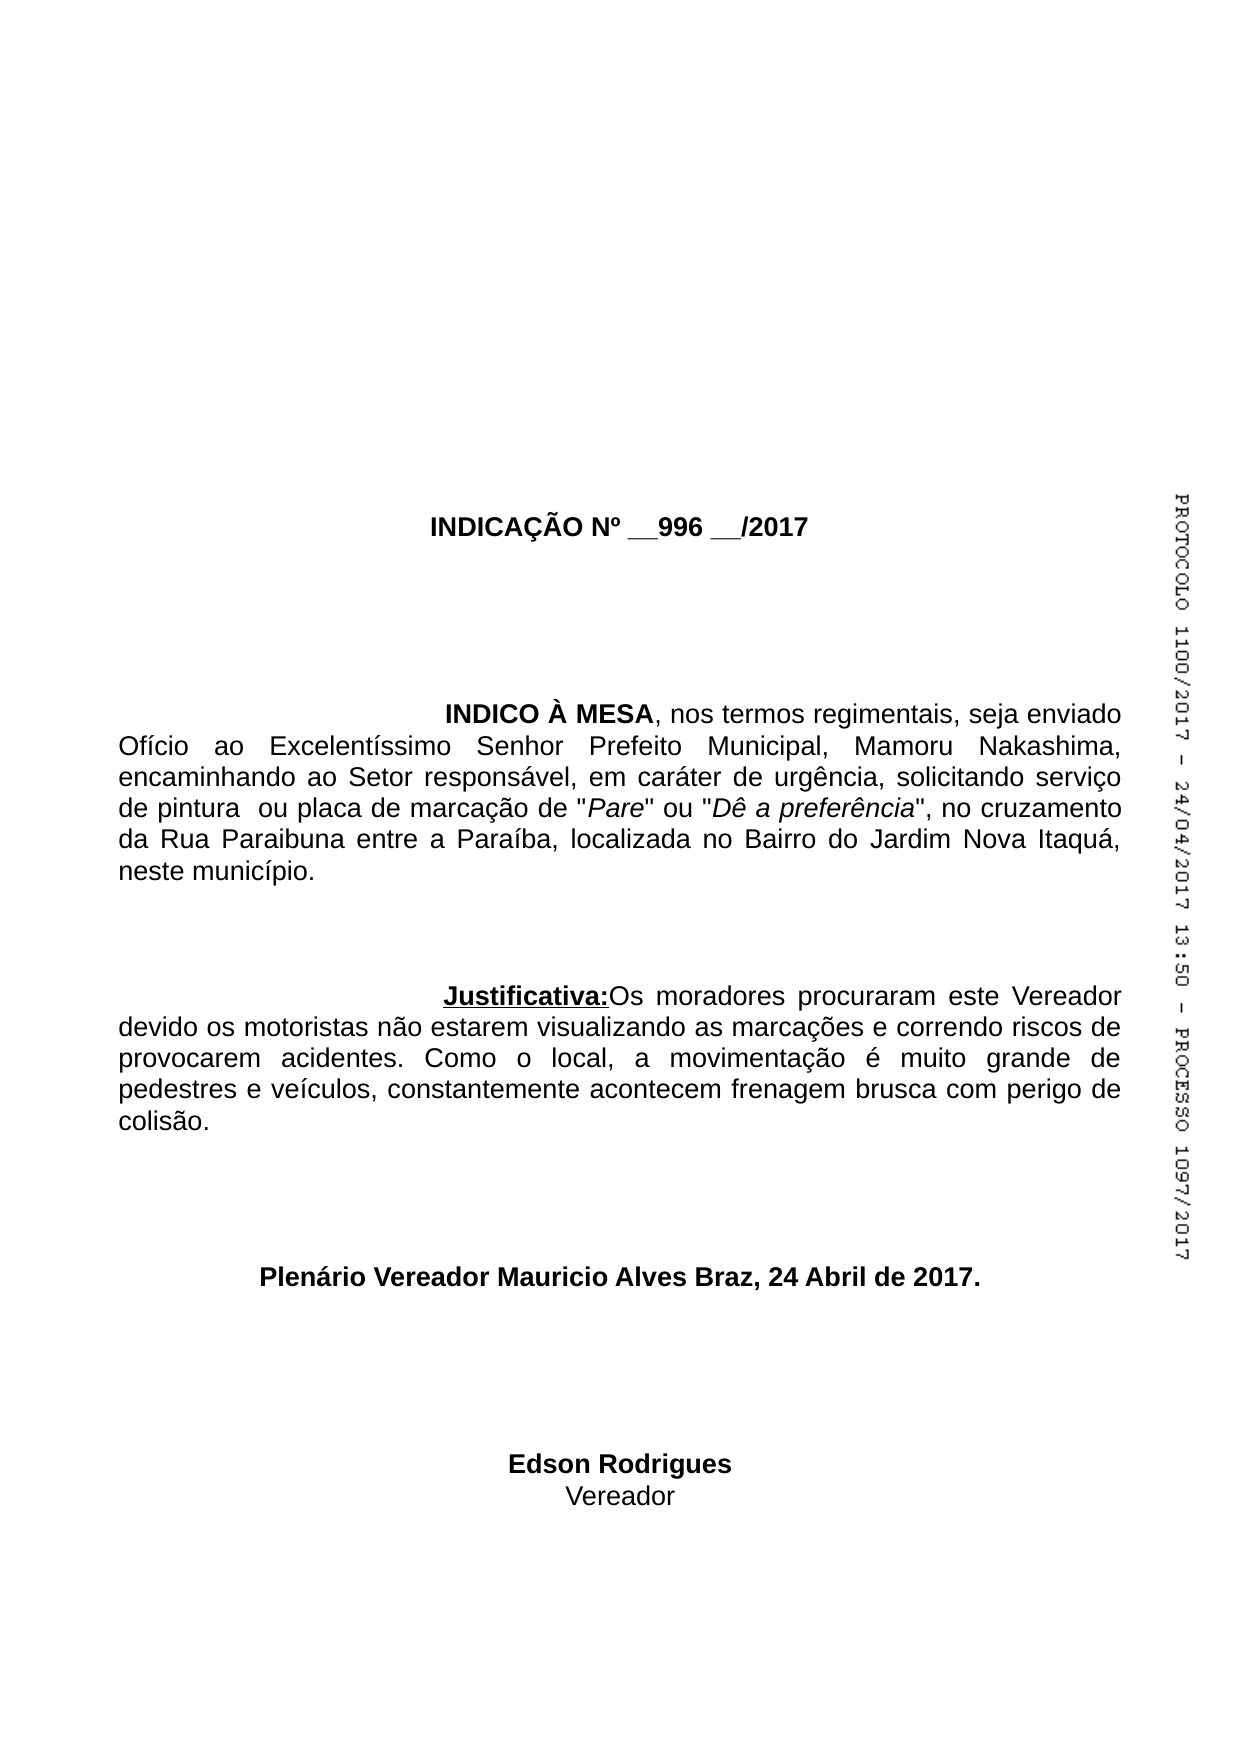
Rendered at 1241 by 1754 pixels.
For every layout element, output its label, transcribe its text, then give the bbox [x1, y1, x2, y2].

text INDICO À MESA, nos termos regimentais, seja enviado Ofício ao Excelentíssimo Senhor Prefeito Municipal, Mamoru Nakashima, encaminhando ao Setor responsável, em caráter de urgência, solicitando serviço de pintura ou placa de marcação de "Pare" ou "Dê a preferência", no cruzamento da Rua Paraibuna entre a Paraíba, localizada no Bairro do Jardim Nova Itaquá, neste município. [118, 698, 1122, 886]
text Plenário Vereador Mauricio Alves Braz, 24 Abril de 2017. [118, 1261, 1122, 1292]
text Vereador [118, 1480, 1122, 1511]
text Edson Rodrigues [118, 1448, 1122, 1480]
text INDICAÇÃO Nº __996 __/2017 [117, 511, 1122, 542]
text Justificativa:Os moradores procuraram este Vereador devido os motoristas não estarem visualizando as marcações e correndo riscos de provocarem acidentes. Como o local, a movimentação é muito grande de pedestres e veículos, constantemente acontecem frenagem brusca com perigo de colisão. [118, 980, 1122, 1136]
picture [1149, 490, 1213, 1264]
